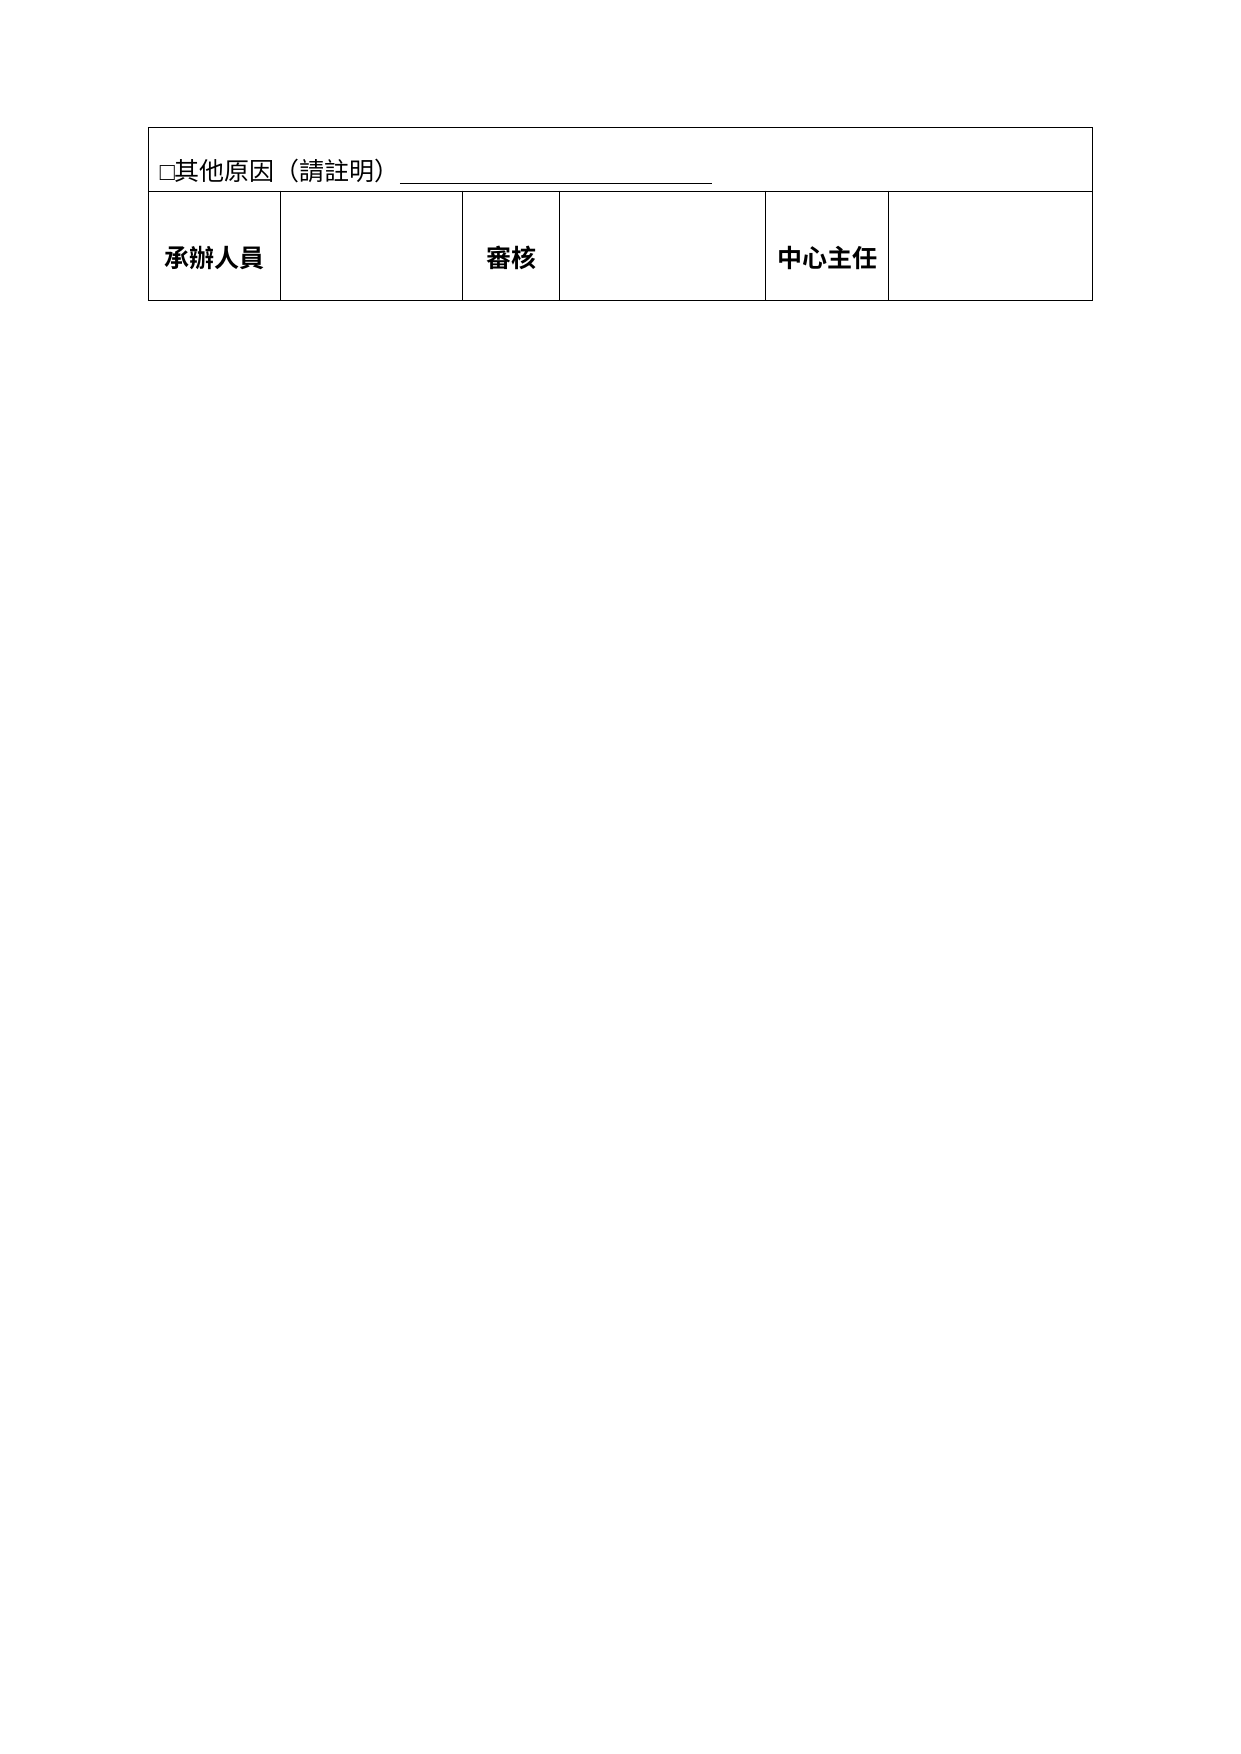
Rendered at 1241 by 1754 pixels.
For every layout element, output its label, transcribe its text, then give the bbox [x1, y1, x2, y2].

table_cell [560, 192, 765, 300]
table_cell 審核 [463, 192, 559, 300]
table_cell 中心主任 [766, 192, 888, 300]
table_cell [889, 192, 1092, 300]
table_cell [281, 192, 462, 300]
table_cell 承辦人員 [149, 192, 280, 300]
table_header □其他原因（請註明） [149, 128, 1092, 191]
